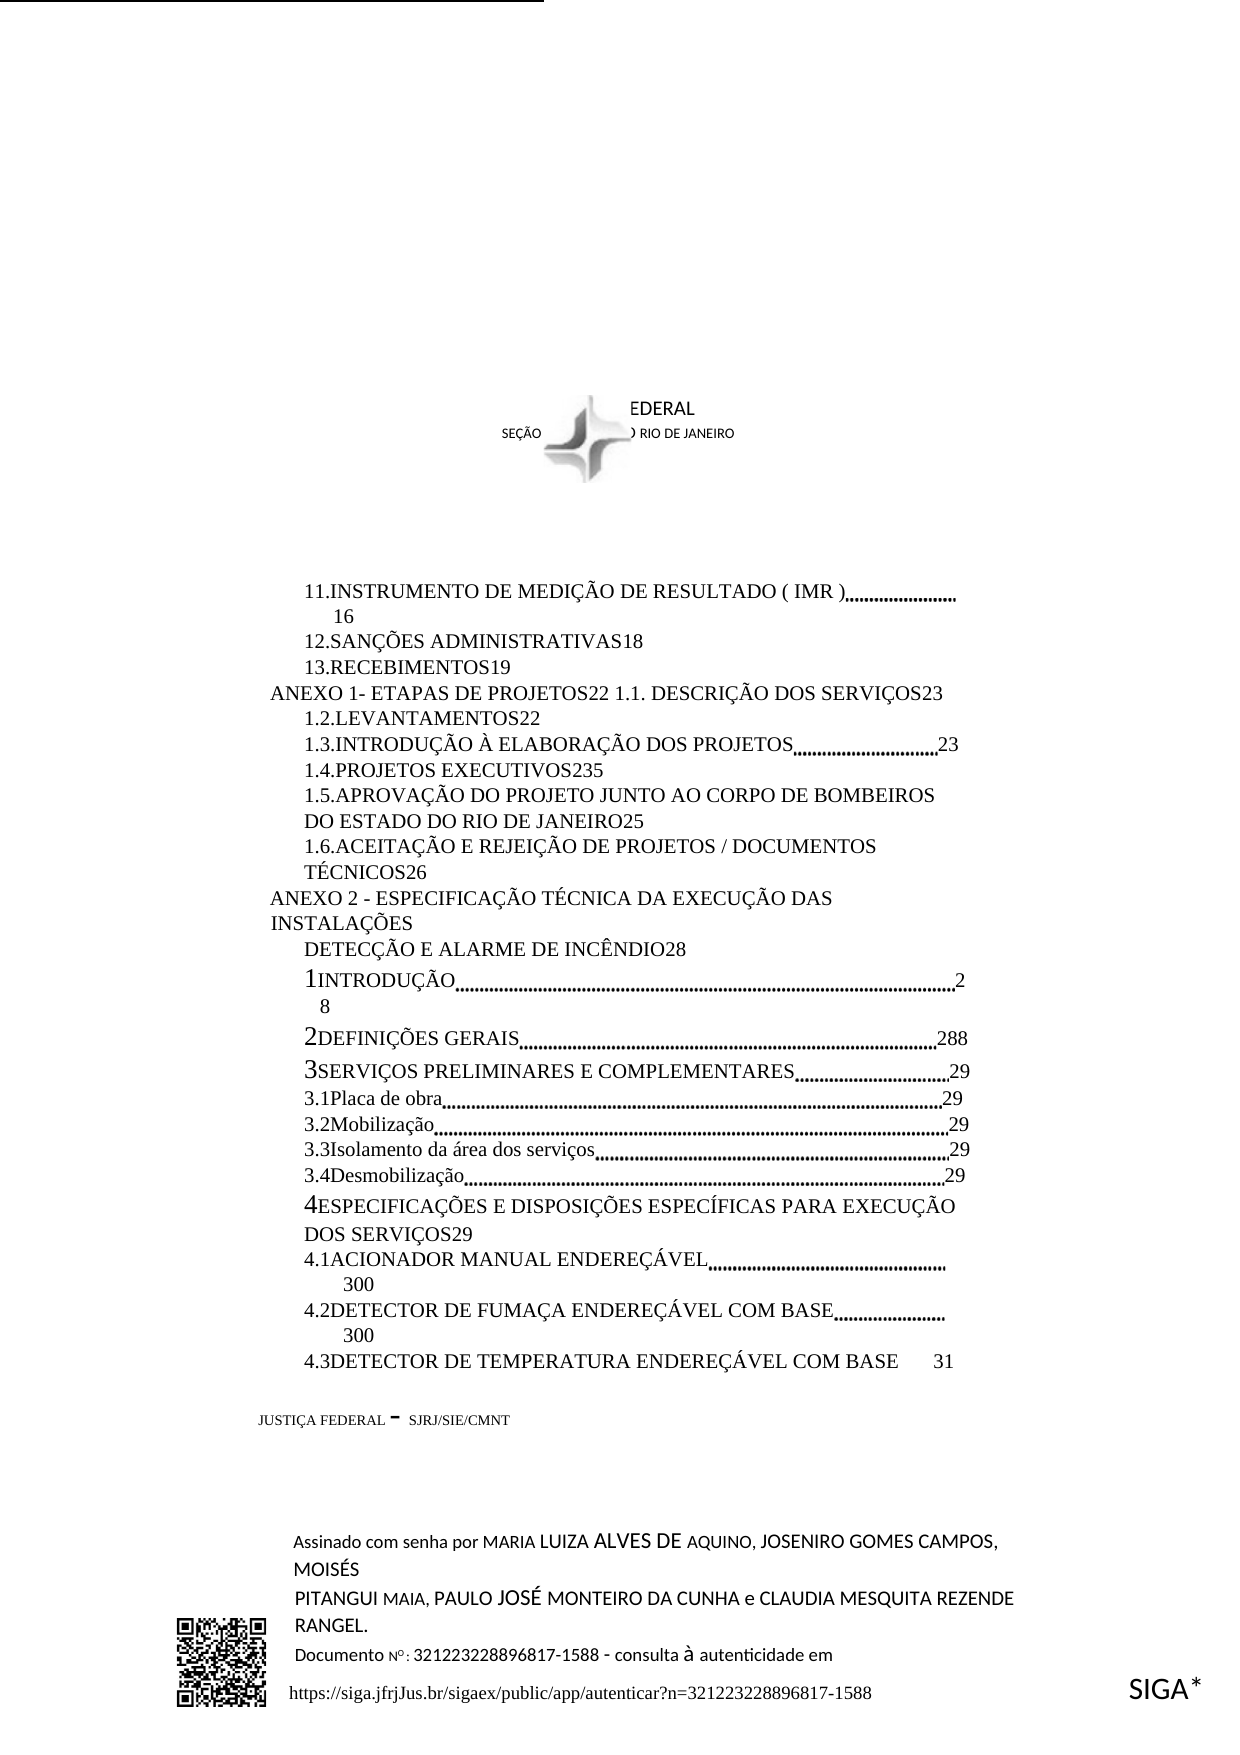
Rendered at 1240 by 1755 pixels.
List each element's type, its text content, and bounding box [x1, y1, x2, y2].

list INTRODUÇÃO À ELABORAÇÃO DOS PROJETOS23 [215, 732, 974, 756]
list SANÇÕES ADMINISTRATIVAS18 [229, 629, 974, 653]
list Placa de obra29 [219, 1086, 974, 1110]
list ACIONADOR MANUAL ENDEREÇÁVEL300 [219, 1247, 974, 1296]
list DETECTOR DE TEMPERATURA ENDEREÇÁVEL COM BASE 31 [219, 1349, 974, 1373]
list ACEITAÇÃO E REJEIÇÃO DE PROJETOS / DOCUMENTOS [215, 834, 974, 858]
list INTRODUÇÃO28 [242, 962, 974, 1018]
text DO ESTADO DO RIO DE JANEIRO25 [304, 809, 974, 833]
list Isolamento da área dos serviços29 [219, 1137, 974, 1161]
text DETECÇÃO E ALARME DE INCÊNDIO28 [304, 936, 974, 961]
text DOS SERVIÇOS29 [304, 1222, 974, 1246]
list LEVANTAMENTOS22 [215, 706, 974, 730]
list ESPECIFICAÇÕES E DISPOSIÇÕES ESPECÍFICAS PARA EXECUÇÃO [242, 1188, 974, 1220]
list SERVIÇOS PRELIMINARES E COMPLEMENTARES29 [242, 1053, 974, 1084]
list Mobilização29 [219, 1112, 974, 1136]
text ANEXO 2 - ESPECIFICAÇÃO TÉCNICA DA EXECUÇÃO DAS INSTALAÇÕES [269, 886, 974, 935]
list PROJETOS EXECUTIVOS235 [215, 757, 974, 782]
list DEFINIÇÕES GERAIS288 [242, 1020, 974, 1051]
text ANEXO 1- ETAPAS DE PROJETOS22 1.1. DESCRIÇÃO DOS SERVIÇOS23 [270, 681, 974, 705]
list INSTRUMENTO DE MEDIÇÃO DE RESULTADO ( IMR )16 [229, 578, 974, 628]
list Desmobilização29 [219, 1163, 974, 1187]
list APROVAÇÃO DO PROJETO JUNTO AO CORPO DE BOMBEIROS [215, 783, 974, 807]
text TÉCNICOS26 [304, 860, 974, 884]
list DETECTOR DE FUMAÇA ENDEREÇÁVEL COM BASE300 [219, 1298, 974, 1347]
list RECEBIMENTOS19 [229, 655, 974, 679]
